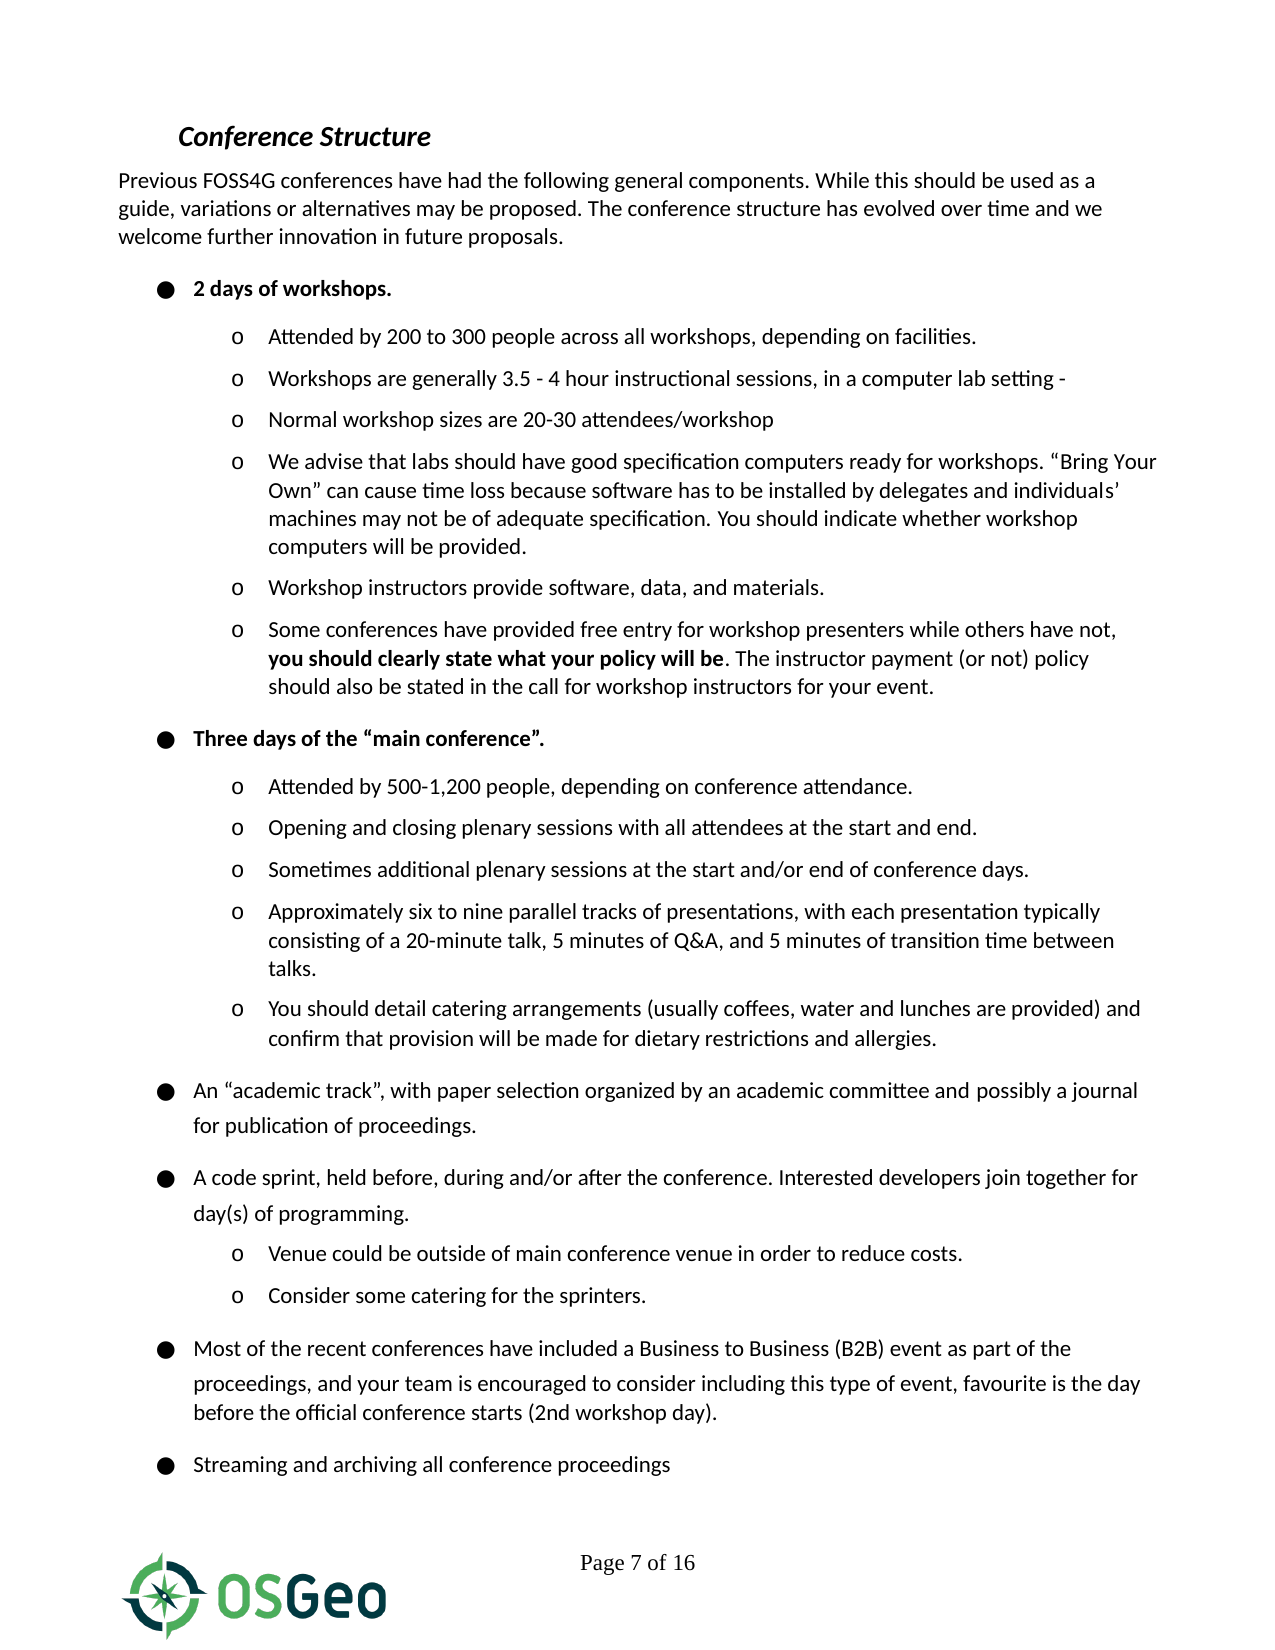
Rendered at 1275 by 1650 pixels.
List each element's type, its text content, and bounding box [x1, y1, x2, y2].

list Approximately six to nine parallel tracks of presentations, with each presentation typically consisting of a 20-minute talk, 5 minutes of Q&A, and 5 minutes of transition time between talks. [231, 897, 1157, 982]
list Sometimes additional plenary sessions at the start and/or end of conference days. [231, 855, 1157, 884]
list Most of the recent conferences have included a Business to Business (B2B) event as part of the proceedings, and your team is encouraged to consider including this type of event, favourite is the day before the official conference starts (2nd workshop day). [156, 1323, 1157, 1426]
list Three days of the “main conference”. [156, 712, 1157, 759]
list A code sprint, held before, during and/or after the conference. Interested developers join together for day(s) of programming. [156, 1152, 1157, 1227]
list Venue could be outside of main conference venue in order to reduce costs. [231, 1239, 1157, 1268]
list Workshops are generally 3.5 - 4 hour instructional sessions, in a computer lab setting - [231, 364, 1157, 393]
list Attended by 500-1,200 people, depending on conference attendance. [231, 772, 1157, 801]
list Attended by 200 to 300 people across all workshops, depending on facilities. [231, 322, 1157, 351]
list Workshop instructors provide software, data, and materials. [231, 573, 1157, 602]
list You should detail catering arrangements (usually coffees, water and lunches are provided) and confirm that provision will be made for dietary restrictions and allergies. [231, 994, 1157, 1052]
subtitle Conference Structure [118, 118, 1157, 154]
list 2 days of workshops. [156, 263, 1157, 310]
list We advise that labs should have good specification computers ready for workshops. “Bring Your Own” can cause time loss because software has to be installed by delegates and individuals’ machines may not be of adequate specification. You should indicate whether workshop computers will be provided. [231, 447, 1157, 561]
list Streaming and archiving all conference proceedings [156, 1438, 1157, 1485]
text Previous FOSS4G conferences have had the following general components. While this should be used as a guide, variations or alternatives may be proposed. The conference structure has evolved over time and we welcome further innovation in future proposals. [118, 166, 1157, 250]
list Consider some catering for the sprinters. [231, 1281, 1157, 1310]
list Normal workshop sizes are 20-30 attendees/workshop [231, 406, 1157, 435]
list Some conferences have provided free entry for workshop presenters while others have not, you should clearly state what your policy will be. The instructor payment (or not) policy should also be stated in the call for workshop instructors for your event. [231, 615, 1157, 700]
list An “academic track”, with paper selection organized by an academic committee and possibly a journal for publication of proceedings. [156, 1064, 1157, 1139]
picture [121, 1552, 386, 1640]
list Opening and closing plenary sessions with all attendees at the start and end. [231, 813, 1157, 843]
